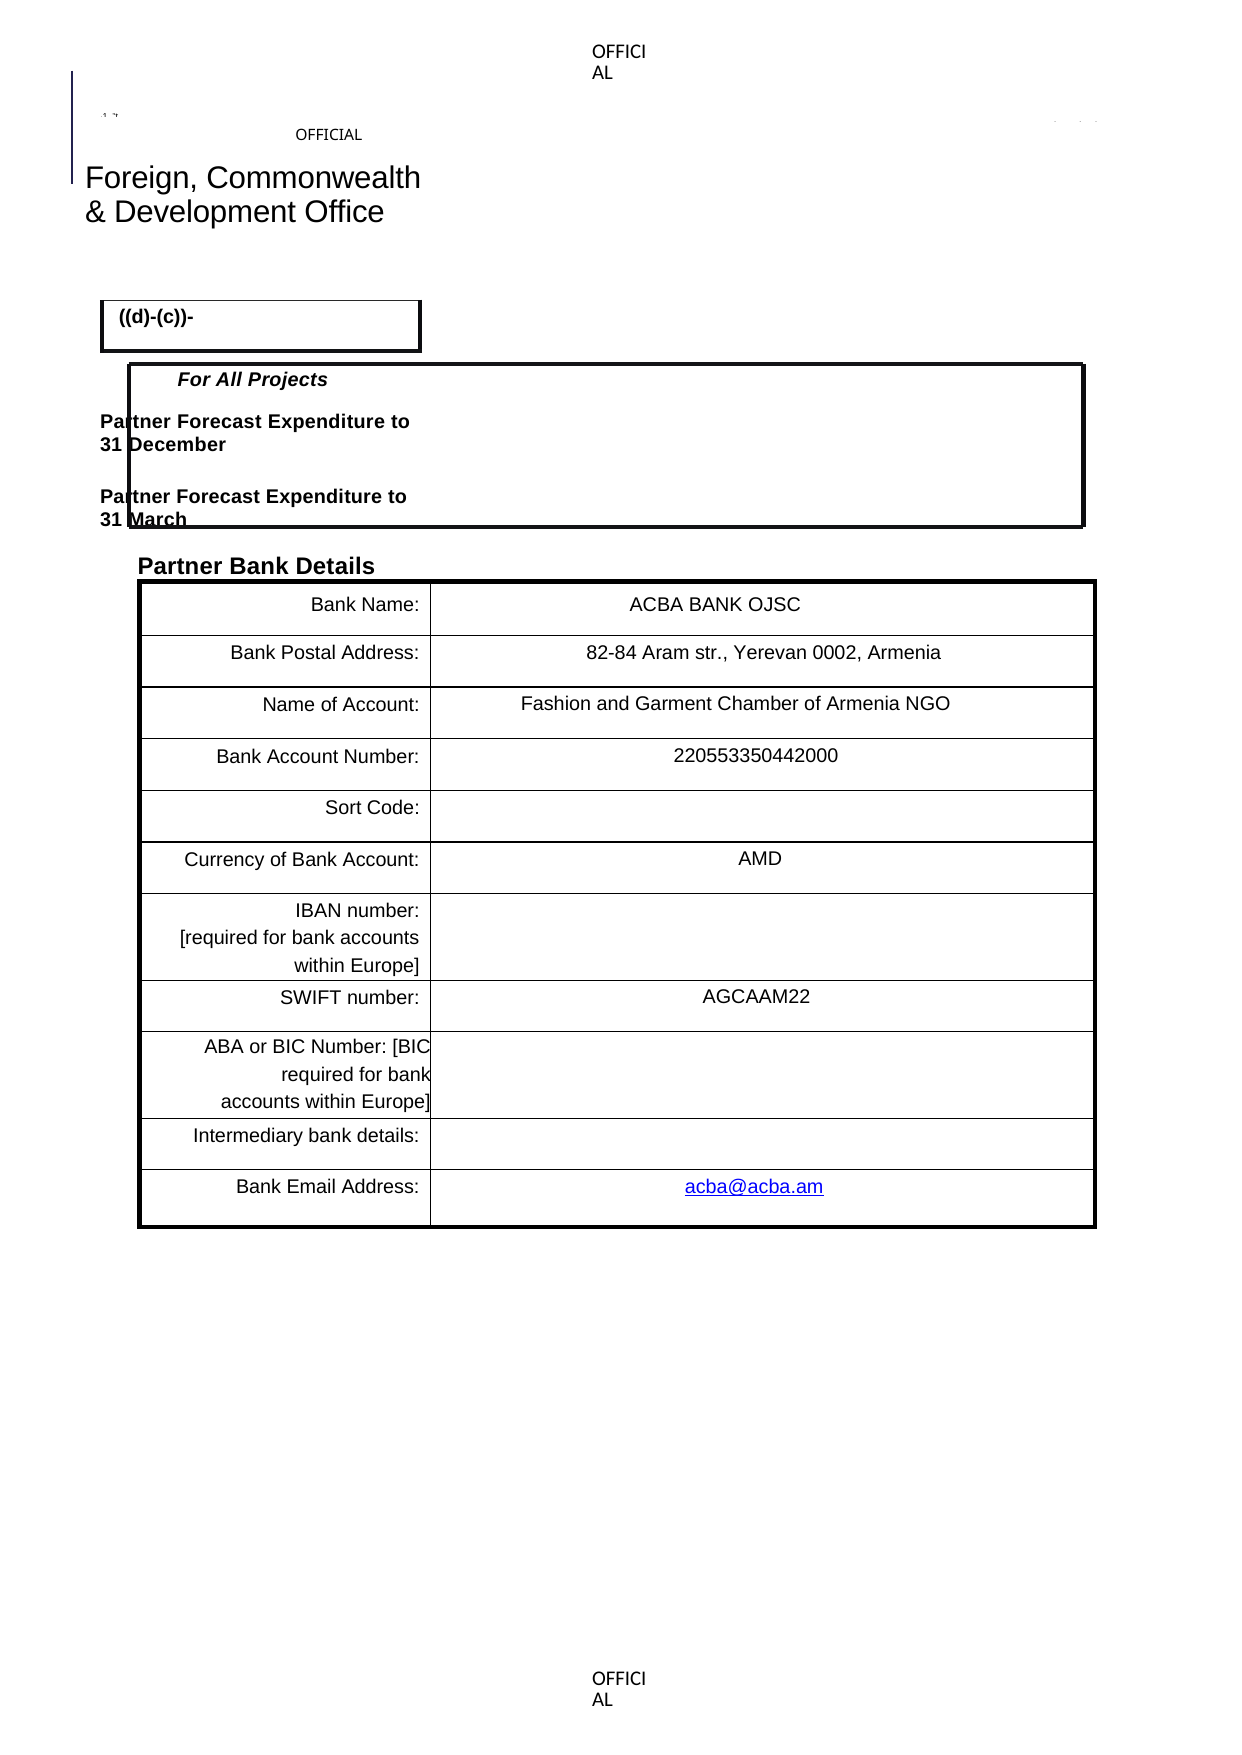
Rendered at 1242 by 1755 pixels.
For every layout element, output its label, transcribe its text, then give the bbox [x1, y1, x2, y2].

table_cell [431, 791, 1093, 841]
text Partner Bank Details [137, 554, 422, 579]
table_cell IBAN number: [required for bank accounts within Europe] [142, 894, 430, 979]
text [85, 368, 127, 391]
table_cell [431, 894, 1093, 979]
table_cell AGCAAM22 [431, 981, 1093, 1031]
table_cell acba@acba.am [431, 1170, 1093, 1225]
table_cell 82-84 Aram str., Yerevan 0002, Armenia [431, 636, 1093, 686]
table_cell Intermediary bank details: [142, 1119, 430, 1169]
text Partner Forecast Expenditure to 31 March [100, 484, 422, 531]
table_cell Name of Account: [142, 688, 430, 738]
table_cell Fashion and Garment Chamber of Armenia NGO [431, 688, 1093, 738]
table_cell ABA or BIC Number: [BIC required for bank accounts within Europe] [142, 1032, 430, 1117]
table_header ACBA BANK OJSC [431, 584, 1093, 634]
text Partner Forecast Expenditure to 31 December [100, 410, 127, 456]
table_cell AMD [431, 843, 1093, 892]
table_cell [431, 1119, 1093, 1169]
table_header Bank Name: [142, 584, 430, 634]
table_cell [431, 1032, 1093, 1117]
table_cell SWIFT number: [142, 981, 430, 1031]
text Partner Forecast Expenditure to 31 December [131, 410, 422, 456]
table_cell Bank Account Number: [142, 739, 430, 790]
table_cell Bank Email Address: [142, 1170, 430, 1225]
table_cell Sort Code: [142, 791, 430, 841]
text Foreign, Commonwealth & Development Office [85, 162, 422, 229]
text ((d)-(c))- [104, 301, 418, 349]
table_cell Bank Postal Address: [142, 636, 430, 686]
table_cell Currency of Bank Account: [142, 843, 430, 892]
text For All Projects [131, 368, 422, 391]
table_cell 220553350442000 [431, 739, 1093, 790]
text OFFICIAL [85, 100, 422, 150]
